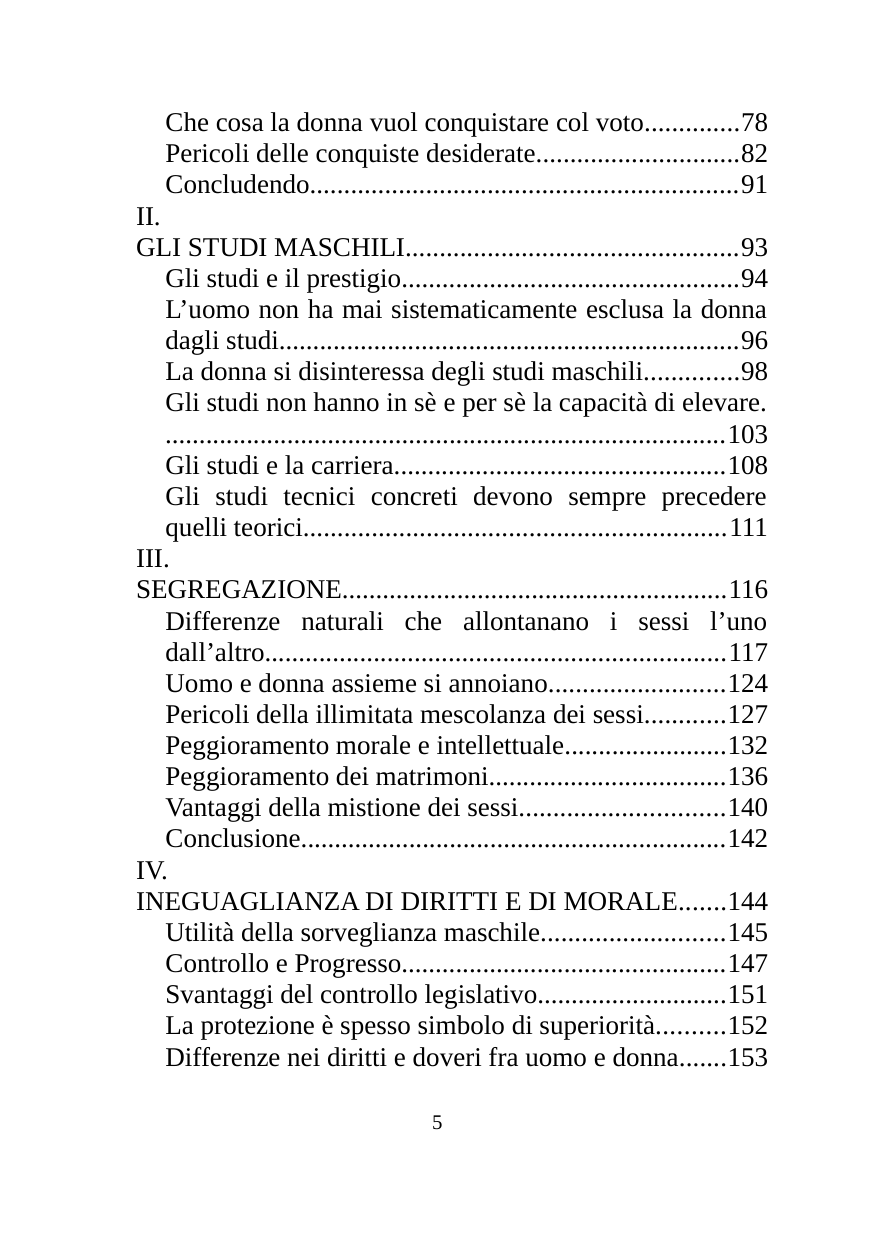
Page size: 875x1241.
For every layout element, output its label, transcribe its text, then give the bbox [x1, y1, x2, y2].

text Differenze naturali che allontanano i sessi l’uno dall’altro. 117 [165, 604, 768, 667]
text L’uomo non ha mai sistematicamente esclusa la donna dagli studi. 96 [165, 293, 768, 355]
text La protezione è spesso simbolo di superiorità. 152 [165, 1009, 768, 1041]
text Gli studi e la carriera. 108 [165, 449, 768, 480]
text Vantaggi della mistione dei sessi. 140 [165, 791, 768, 823]
text Conclusione. 142 [165, 823, 768, 854]
text Gli studi e il prestigio. 94 [165, 262, 768, 293]
text III. SEGREGAZIONE 116 [136, 542, 768, 604]
text Controllo e Progresso. 147 [165, 947, 768, 978]
text La donna si disinteressa degli studi maschili. 98 [165, 355, 768, 387]
text IV. INEGUAGLIANZA DI DIRITTI E DI MORALE 144 [136, 854, 768, 916]
text Gli studi tecnici concreti devono sempre precedere quelli teorici. 111 [165, 480, 768, 542]
text II. GLI STUDI MASCHILI 93 [136, 200, 768, 262]
text Utilità della sorveglianza maschile. 145 [165, 916, 768, 947]
text Concludendo. 91 [165, 168, 768, 200]
text Gli studi non hanno in sè e per sè la capacità di elevare. 103 [165, 387, 768, 449]
text Peggioramento dei matrimoni. 136 [165, 760, 768, 791]
text Peggioramento morale e intellettuale. 132 [165, 729, 768, 760]
text Svantaggi del controllo legislativo. 151 [165, 978, 768, 1009]
text Uomo e donna assieme si annoiano. 124 [165, 667, 768, 698]
text Differenze nei diritti e doveri fra uomo e donna. 153 [165, 1041, 768, 1072]
text Pericoli delle conquiste desiderate. 82 [165, 137, 768, 168]
text Che cosa la donna vuol conquistare col voto. 78 [165, 106, 768, 137]
text Pericoli della illimitata mescolanza dei sessi. 127 [165, 698, 768, 729]
